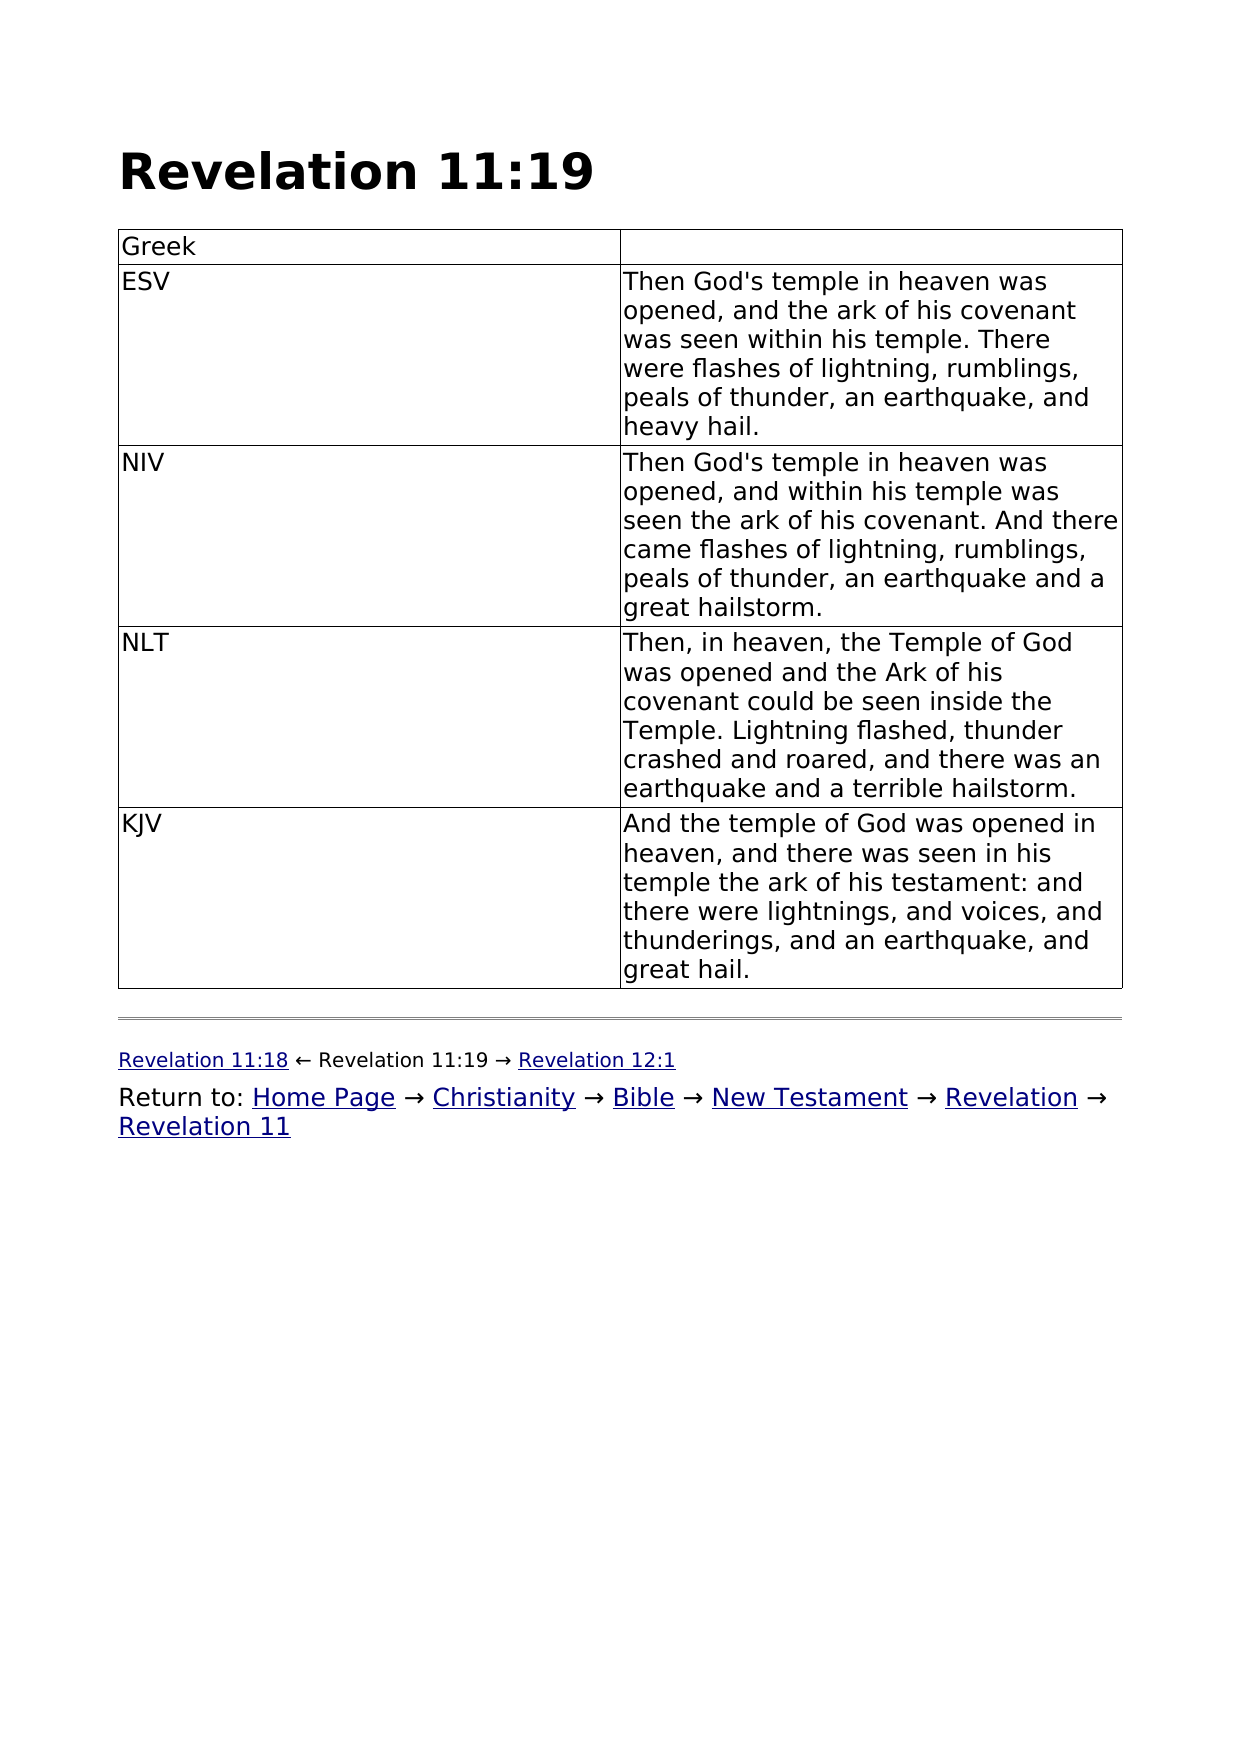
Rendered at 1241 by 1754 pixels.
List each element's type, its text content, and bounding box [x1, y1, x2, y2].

text Return to: Home Page → Christianity → Bible → New Testament → Revelation → Revelation 11 [118, 1083, 1122, 1141]
table_cell Then God's temple in heaven was opened, and within his temple was seen the ark of his covenant. And there came flashes of lightning, rumblings, peals of thunder, an earthquake and a great hailstorm. [621, 446, 1122, 626]
text Revelation 11:18 ← Revelation 11:19 → Revelation 12:1 [118, 1049, 1122, 1083]
table_cell KJV [119, 808, 620, 987]
table_cell And the temple of God was opened in heaven, and there was seen in his temple the ark of his testament: and there were lightnings, and voices, and thunderings, and an earthquake, and great hail. [621, 808, 1122, 987]
subtitle Revelation 11:19 [118, 143, 1122, 201]
table_header [621, 230, 1122, 264]
table_cell Then God's temple in heaven was opened, and the ark of his covenant was seen within his temple. There were flashes of lightning, rumblings, peals of thunder, an earthquake, and heavy hail. [621, 265, 1122, 445]
table_header Greek [119, 230, 620, 264]
table_cell Then, in heaven, the Temple of God was opened and the Ark of his covenant could be seen inside the Temple. Lightning flashed, thunder crashed and roared, and there was an earthquake and a terrible hailstorm. [621, 627, 1122, 807]
table_cell NLT [119, 627, 620, 807]
table_cell ESV [119, 265, 620, 445]
table_cell NIV [119, 446, 620, 626]
